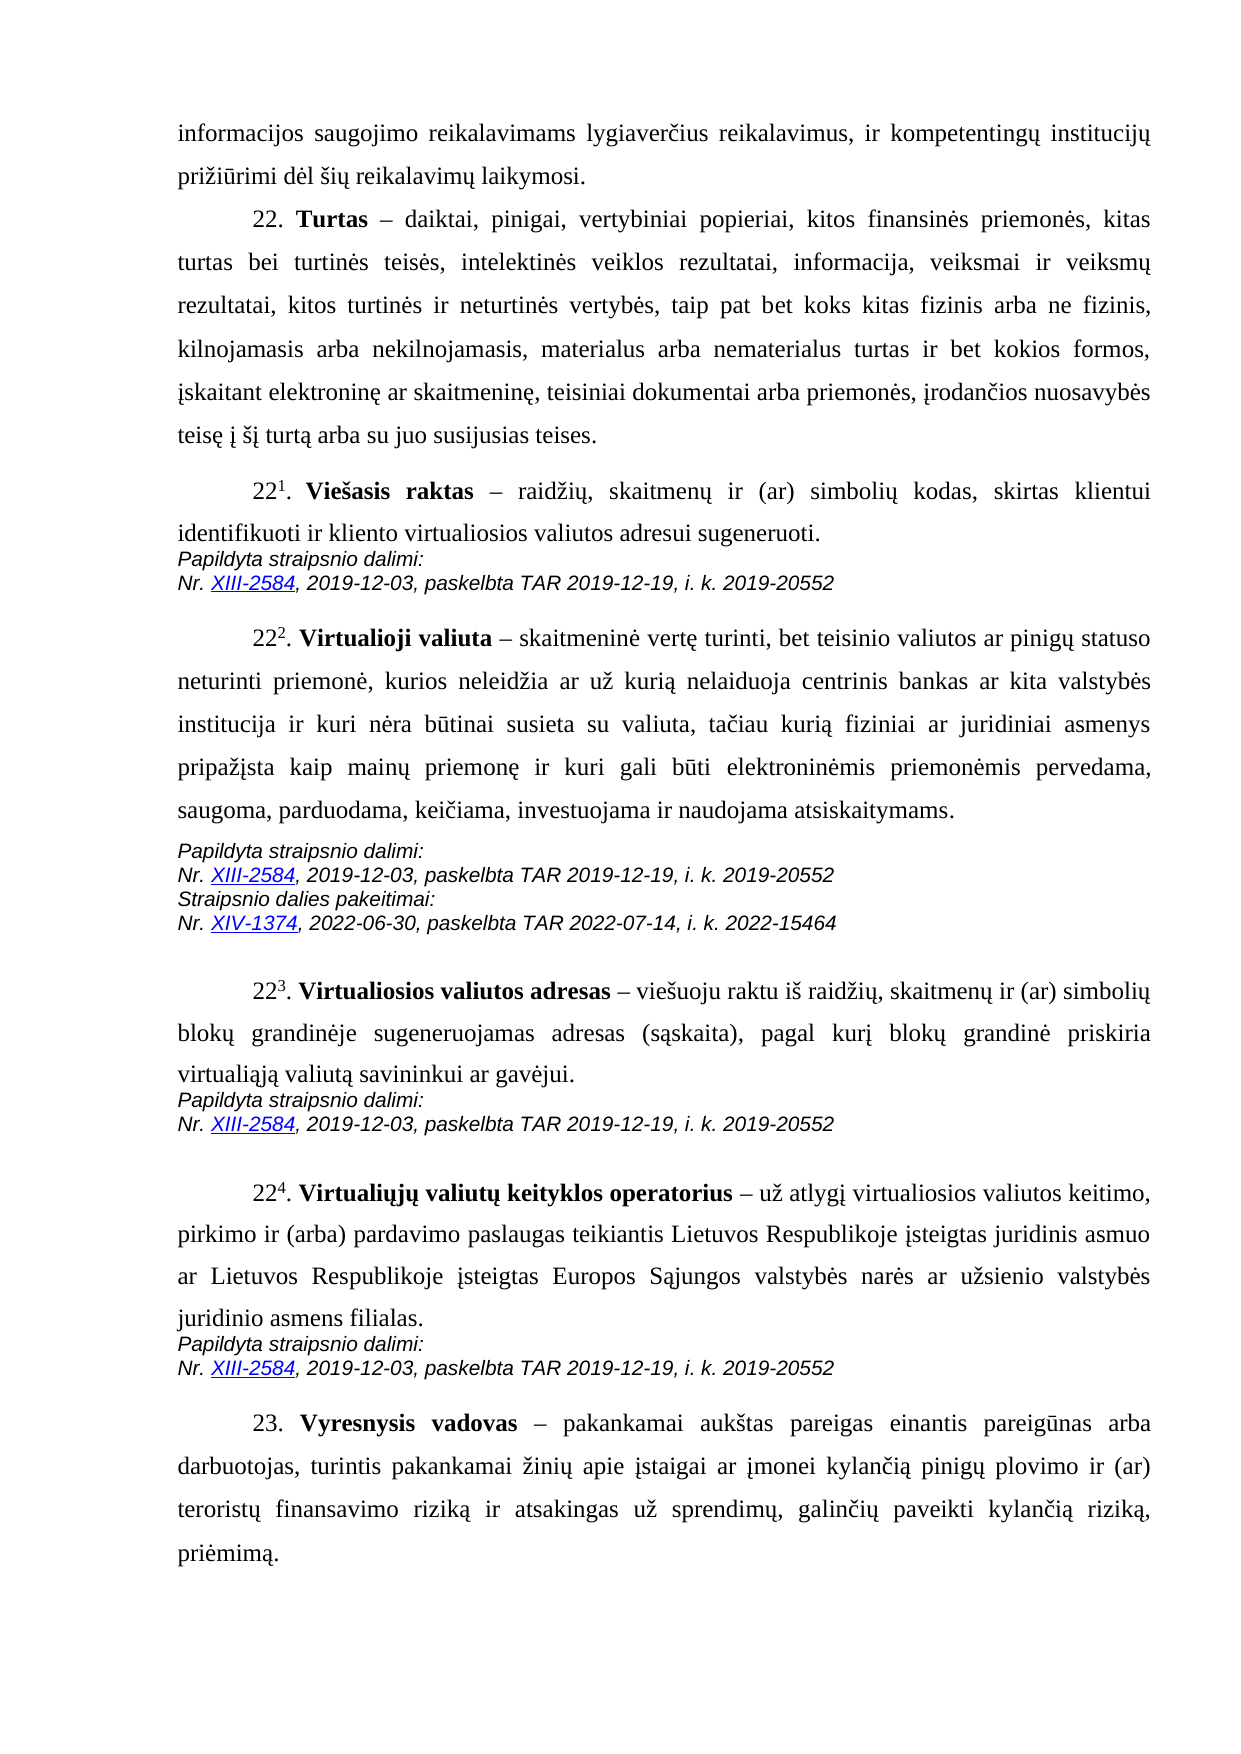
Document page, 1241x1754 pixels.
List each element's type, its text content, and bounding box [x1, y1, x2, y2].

text 22. Turtas – daiktai, pinigai, vertybiniai popieriai, kitos finansinės priemonės, kitas turtas bei turtinės teisės, intelektinės veiklos rezultatai, informacija, veiksmai ir veiksmų rezultatai, kitos turtinės ir neturtinės vertybės, taip pat bet koks kitas fizinis arba ne fizinis, kilnojamasis arba nekilnojamasis, materialus arba nematerialus turtas ir bet kokios formos, įskaitant elektroninę ar skaitmeninę, teisiniai dokumentai arba priemonės, įrodančios nuosavybės teisę į šį turtą arba su juo susijusias teises. [177, 204, 1152, 449]
text Nr. XIII-2584, 2019-12-03, paskelbta TAR 2019-12-19, i. k. 2019-20552 [177, 863, 1152, 887]
text 223. Virtualiosios valiutos adresas – viešuoju raktu iš raidžių, skaitmenų ir (ar) simbolių blokų grandinėje sugeneruojamas adresas (sąskaita), pagal kurį blokų grandinė priskiria virtualiąją valiutą savininkui ar gavėjui. [177, 963, 1152, 1088]
text Papildyta straipsnio dalimi: [177, 546, 1152, 570]
text Papildyta straipsnio dalimi: [177, 1332, 1152, 1356]
text Nr. XIII-2584, 2019-12-03, paskelbta TAR 2019-12-19, i. k. 2019-20552 [177, 1112, 1152, 1136]
text Papildyta straipsnio dalimi: [177, 839, 1152, 863]
text Nr. XIII-2584, 2019-12-03, paskelbta TAR 2019-12-19, i. k. 2019-20552 [177, 570, 1152, 594]
text Nr. XIV-1374, 2022-06-30, paskelbta TAR 2022-07-14, i. k. 2022-15464 [177, 911, 1152, 934]
text Nr. XIII-2584, 2019-12-03, paskelbta TAR 2019-12-19, i. k. 2019-20552 [177, 1356, 1152, 1379]
text Straipsnio dalies pakeitimai: [177, 887, 1152, 911]
text 23. Vyresnysis vadovas – pakankamai aukštas pareigas einantis pareigūnas arba darbuotojas, turintis pakankamai žinių apie įstaigai ar įmonei kylančią pinigų plovimo ir (ar) teroristų finansavimo riziką ir atsakingas už sprendimų, galinčių paveikti kylančią riziką, priėmimą. [177, 1408, 1152, 1566]
text 222. Virtualioji valiuta – skaitmeninė vertę turinti, bet teisinio valiutos ar pinigų statuso neturinti priemonė, kurios neleidžia ar už kurią nelaiduoja centrinis bankas ar kita valstybės institucija ir kuri nėra būtinai susieta su valiuta, tačiau kurią fiziniai ar juridiniai asmenys pripažįsta kaip mainų priemonę ir kuri gali būti elektroninėmis priemonėmis pervedama, saugoma, parduodama, keičiama, investuojama ir naudojama atsiskaitymams. [177, 623, 1152, 824]
text informacijos saugojimo reikalavimams lygiaverčius reikalavimus, ir kompetentingų institucijų prižiūrimi dėl šių reikalavimų laikymosi. [177, 118, 1152, 190]
text 221. Viešasis raktas – raidžių, skaitmenų ir (ar) simbolių kodas, skirtas klientui identifikuoti ir kliento virtualiosios valiutos adresui sugeneruoti. [177, 463, 1152, 546]
text 224. Virtualiųjų valiutų keityklos operatorius – už atlygį virtualiosios valiutos keitimo, pirkimo ir (arba) pardavimo paslaugas teikiantis Lietuvos Respublikoje įsteigtas juridinis asmuo ar Lietuvos Respublikoje įsteigtas Europos Sąjungos valstybės narės ar užsienio valstybės juridinio asmens filialas. [177, 1165, 1152, 1332]
text Papildyta straipsnio dalimi: [177, 1088, 1152, 1112]
